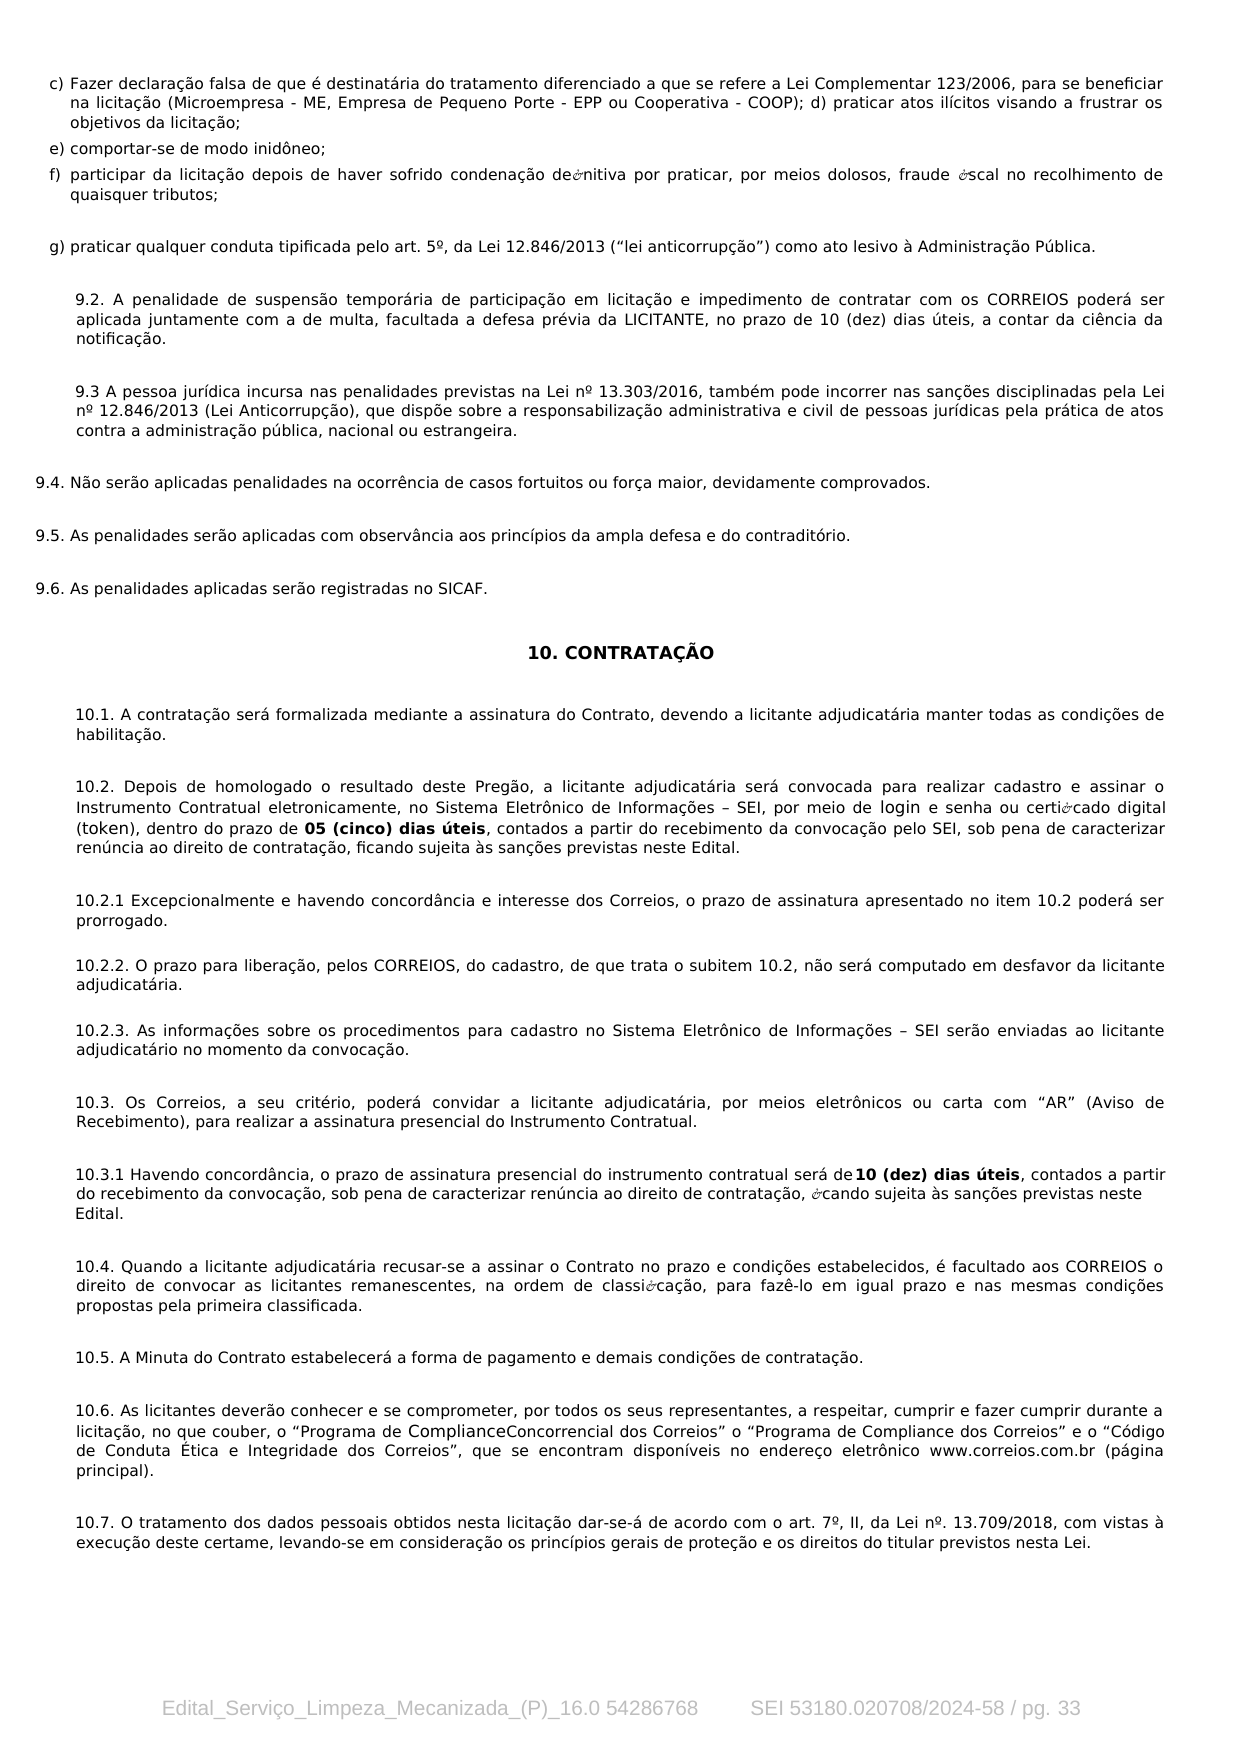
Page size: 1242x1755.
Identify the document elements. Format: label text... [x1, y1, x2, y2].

list comportar-se de modo inidôneo; [49, 140, 1166, 158]
list participar da licitação depois de haver sofrido condenação denitiva por praticar, por meios dolosos, fraude scal no recolhimento de quaisquer tributos; [49, 166, 1166, 204]
list As penalidades serão aplicadas com observância aos princípios da ampla defesa e do contraditório. [35, 527, 1166, 545]
text 10.4. Quando a licitante adjudicatária recusar-se a assinar o Contrato no prazo e condições estabelecidos, é facultado aos CORREIOS o direito de convocar as licitantes remanescentes, na ordem de classicação, para fazê-lo em igual prazo e nas mesmas condições propostas pela primeira classificada. [75, 1257, 1166, 1315]
text 9.2. A penalidade de suspensão temporária de participação em licitação e impedimento de contratar com os CORREIOS poderá ser aplicada juntamente com a de multa, facultada a defesa prévia da LICITANTE, no prazo de 10 (dez) dias úteis, a contar da ciência da notificação. [75, 291, 1166, 348]
text 10.2.3. As informações sobre os procedimentos para cadastro no Sistema Eletrônico de Informações – SEI serão enviadas ao licitante adjudicatário no momento da convocação. [75, 1021, 1166, 1059]
list Não serão aplicadas penalidades na ocorrência de casos fortuitos ou força maior, devidamente comprovados. [35, 474, 1166, 493]
text 10.2. Depois de homologado o resultado deste Pregão, a licitante adjudicatária será convocada para realizar cadastro e assinar o Instrumento Contratual eletronicamente, no Sistema Eletrônico de Informações – SEI, por meio de login e senha ou certicado digital (token), dentro do prazo de 05 (cinco) dias úteis, contados a partir do recebimento da convocação pelo SEI, sob pena de caracterizar renúncia ao direito de contratação, ficando sujeita às sanções previstas neste Edital. [75, 778, 1166, 857]
text 10.7. O tratamento dos dados pessoais obtidos nesta licitação dar-se-á de acordo com o art. 7º, II, da Lei nº. 13.709/2018, com vistas à execução deste certame, levando-se em consideração os princípios gerais de proteção e os direitos do titular previstos nesta Lei. [75, 1514, 1166, 1552]
list praticar qualquer conduta tipificada pelo art. 5º, da Lei 12.846/2013 (“lei anticorrupção”) como ato lesivo à Administração Pública. [49, 238, 1166, 257]
text 10.6. As licitantes deverão conhecer e se comprometer, por todos os seus representantes, a respeitar, cumprir e fazer cumprir durante a licitação, no que couber, o “Programa de ComplianceConcorrencial dos Correios” o “Programa de Compliance dos Correios” e o “Código de Conduta Ética e Integridade dos Correios”, que se encontram disponíveis no endereço eletrônico www.correios.com.br (página principal). [75, 1402, 1166, 1480]
text 10.1. A contratação será formalizada mediante a assinatura do Contrato, devendo a licitante adjudicatária manter todas as condições de habilitação. [75, 706, 1166, 744]
text Edital. [75, 1205, 1166, 1223]
text 10.2.1 Excepcionalmente e havendo concordância e interesse dos Correios, o prazo de assinatura apresentado no item 10.2 poderá ser prorrogado. [75, 892, 1166, 930]
text 9.3 A pessoa jurídica incursa nas penalidades previstas na Lei nº 13.303/2016, também pode incorrer nas sanções disciplinadas pela Lei nº 12.846/2013 (Lei Anticorrupção), que dispõe sobre a responsabilização administrativa e civil de pessoas jurídicas pela prática de atos contra a administração pública, nacional ou estrangeira. [75, 383, 1166, 440]
list As penalidades aplicadas serão registradas no SICAF. [35, 580, 1166, 598]
list Fazer declaração falsa de que é destinatária do tratamento diferenciado a que se refere a Lei Complementar 123/2006, para se beneficiar na licitação (Microempresa - ME, Empresa de Pequeno Porte - EPP ou Cooperativa - COOP); d) praticar atos ilícitos visando a frustrar os objetivos da licitação; [49, 75, 1166, 132]
subtitle 10. CONTRATAÇÃO [70, 643, 1171, 664]
text 10.3. Os Correios, a seu critério, poderá convidar a licitante adjudicatária, por meios eletrônicos ou carta com “AR” (Aviso de Recebimento), para realizar a assinatura presencial do Instrumento Contratual. [75, 1094, 1166, 1131]
text 10.3.1 Havendo concordância, o prazo de assinatura presencial do instrumento contratual será de10 (dez) dias úteis, contados a partir do recebimento da convocação, sob pena de caracterizar renúncia ao direito de contratação, cando sujeita às sanções previstas neste [75, 1166, 1166, 1203]
text 10.5. A Minuta do Contrato estabelecerá a forma de pagamento e demais condições de contratação. [75, 1349, 1166, 1367]
text 10.2.2. O prazo para liberação, pelos CORREIOS, do cadastro, de que trata o subitem 10.2, não será computado em desfavor da licitante adjudicatária. [75, 957, 1166, 994]
